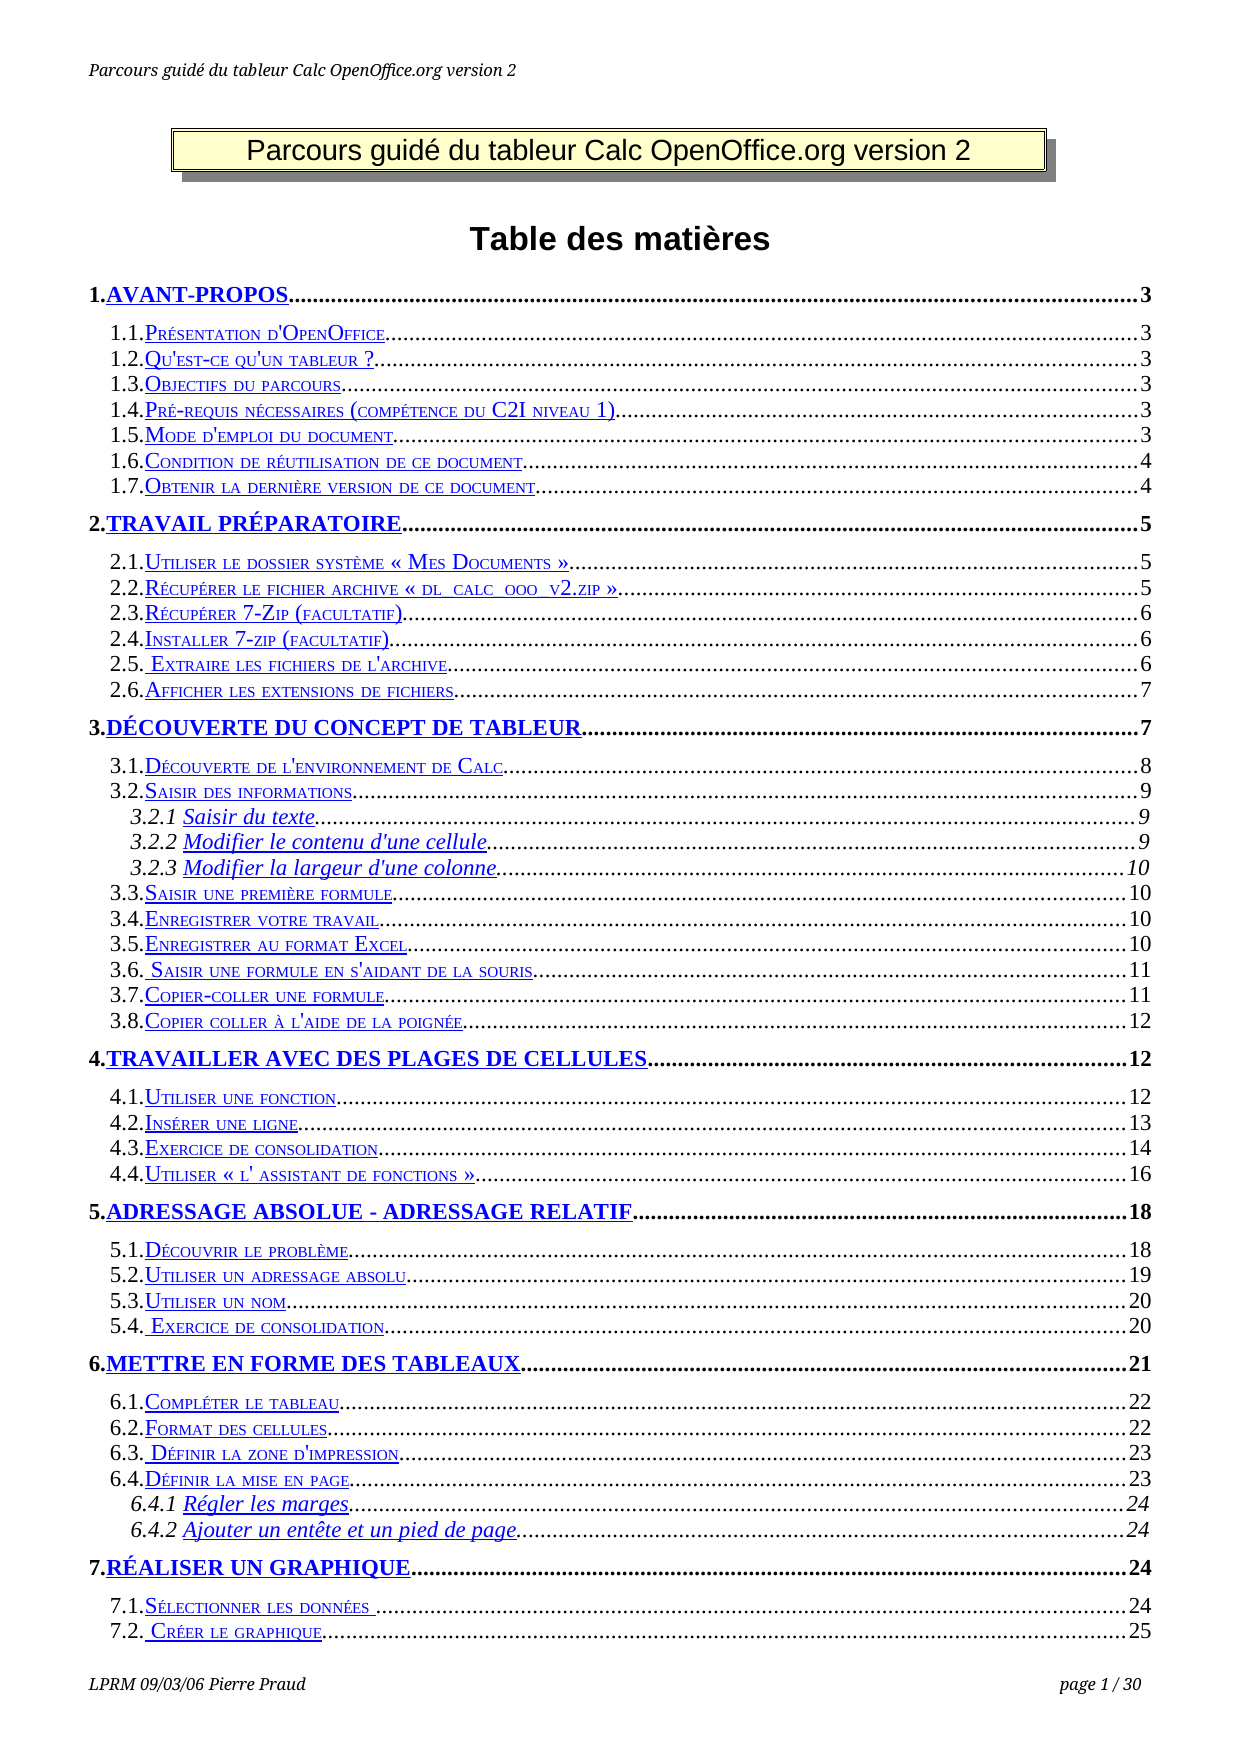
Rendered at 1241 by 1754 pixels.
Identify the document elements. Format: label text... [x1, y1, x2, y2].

text 6.3. Définir la zone d'impression 23 [109, 1440, 1152, 1466]
text 1.1.Présentation d'OpenOffice 3 [109, 320, 1152, 345]
text 5.4. Exercice de consolidation 20 [109, 1313, 1152, 1339]
text 1.Avant-propos 3 [88, 282, 1152, 307]
text 1.3.Objectifs du parcours 3 [109, 371, 1152, 396]
text 3.6. Saisir une formule en s'aidant de la souris 11 [109, 957, 1152, 982]
text 6.1.Compléter le tableau 22 [109, 1389, 1152, 1415]
text 2.6.Afficher les extensions de fichiers 7 [109, 677, 1152, 702]
text 5.1.Découvrir le problème 18 [109, 1237, 1152, 1262]
text 7.Réaliser un graphique 24 [88, 1555, 1152, 1580]
text 4.Travailler avec des plages de cellules 12 [88, 1046, 1152, 1071]
text 6.4.Définir la mise en page 23 [109, 1466, 1152, 1491]
text 5.Adressage absolue - Adressage relatif 18 [88, 1198, 1152, 1224]
text 4.3.Exercice de consolidation 14 [109, 1135, 1152, 1161]
text 7.1.Sélectionner les données 24 [109, 1593, 1152, 1618]
text 1.5.Mode d'emploi du document 3 [109, 422, 1152, 447]
text 3.2.2 Modifier le contenu d'une cellule 9 [130, 829, 1152, 855]
text 1.2.Qu'est-ce qu'un tableur ? 3 [109, 345, 1152, 371]
text 6.4.1 Régler les marges 24 [130, 1491, 1152, 1517]
text 2.2.Récupérer le fichier archive « dl_calc_ooo_v2.zip » 5 [109, 574, 1152, 600]
text 5.2.Utiliser un adressage absolu 19 [109, 1262, 1152, 1288]
text 3.2.1 Saisir du texte 9 [130, 804, 1152, 829]
text 1.7.Obtenir la dernière version de ce document 4 [109, 473, 1152, 498]
text 1.6.Condition de réutilisation de ce document 4 [109, 447, 1152, 473]
text 3.4.Enregistrer votre travail 10 [109, 906, 1152, 931]
text 4.2.Insérer une ligne 13 [109, 1109, 1152, 1135]
text 6.4.2 Ajouter un entête et un pied de page 24 [130, 1517, 1152, 1542]
text 3.8.Copier coller à l'aide de la poignée 12 [109, 1008, 1152, 1033]
text 3.1.Découverte de l'environnement de Calc 8 [109, 753, 1152, 778]
text 3.Découverte du concept de tableur 7 [88, 715, 1152, 740]
text 2.4.Installer 7-zip (facultatif) 6 [109, 626, 1152, 651]
text 5.3.Utiliser un nom 20 [109, 1288, 1152, 1313]
text 2.Travail préparatoire 5 [88, 511, 1152, 537]
text 4.4.Utiliser « l' assistant de fonctions » 16 [109, 1161, 1152, 1186]
text 1.4.Pré-requis nécessaires (compétence du C2I niveau 1) 3 [109, 396, 1152, 422]
text 3.3.Saisir une première formule 10 [109, 880, 1152, 906]
text 2.1.Utiliser le dossier système « Mes Documents » 5 [109, 549, 1152, 574]
subtitle Table des matières [88, 219, 1152, 257]
subtitle Parcours guidé du tableur Calc OpenOffice.org version 2 [172, 129, 1046, 171]
text 2.5. Extraire les fichiers de l'archive 6 [109, 651, 1152, 677]
text 7.2. Créer le graphique 25 [109, 1618, 1152, 1644]
text 3.5.Enregistrer au format Excel 10 [109, 931, 1152, 957]
text 2.3.Récupérer 7-Zip (facultatif) 6 [109, 600, 1152, 626]
text 4.1.Utiliser une fonction 12 [109, 1084, 1152, 1109]
text 6.2.Format des cellules 22 [109, 1415, 1152, 1440]
text 6.Mettre en forme des tableaux 21 [88, 1351, 1152, 1377]
text 3.2.3 Modifier la largeur d'une colonne 10 [130, 855, 1152, 880]
text 3.2.Saisir des informations 9 [109, 778, 1152, 804]
text 3.7.Copier-coller une formule 11 [109, 982, 1152, 1008]
